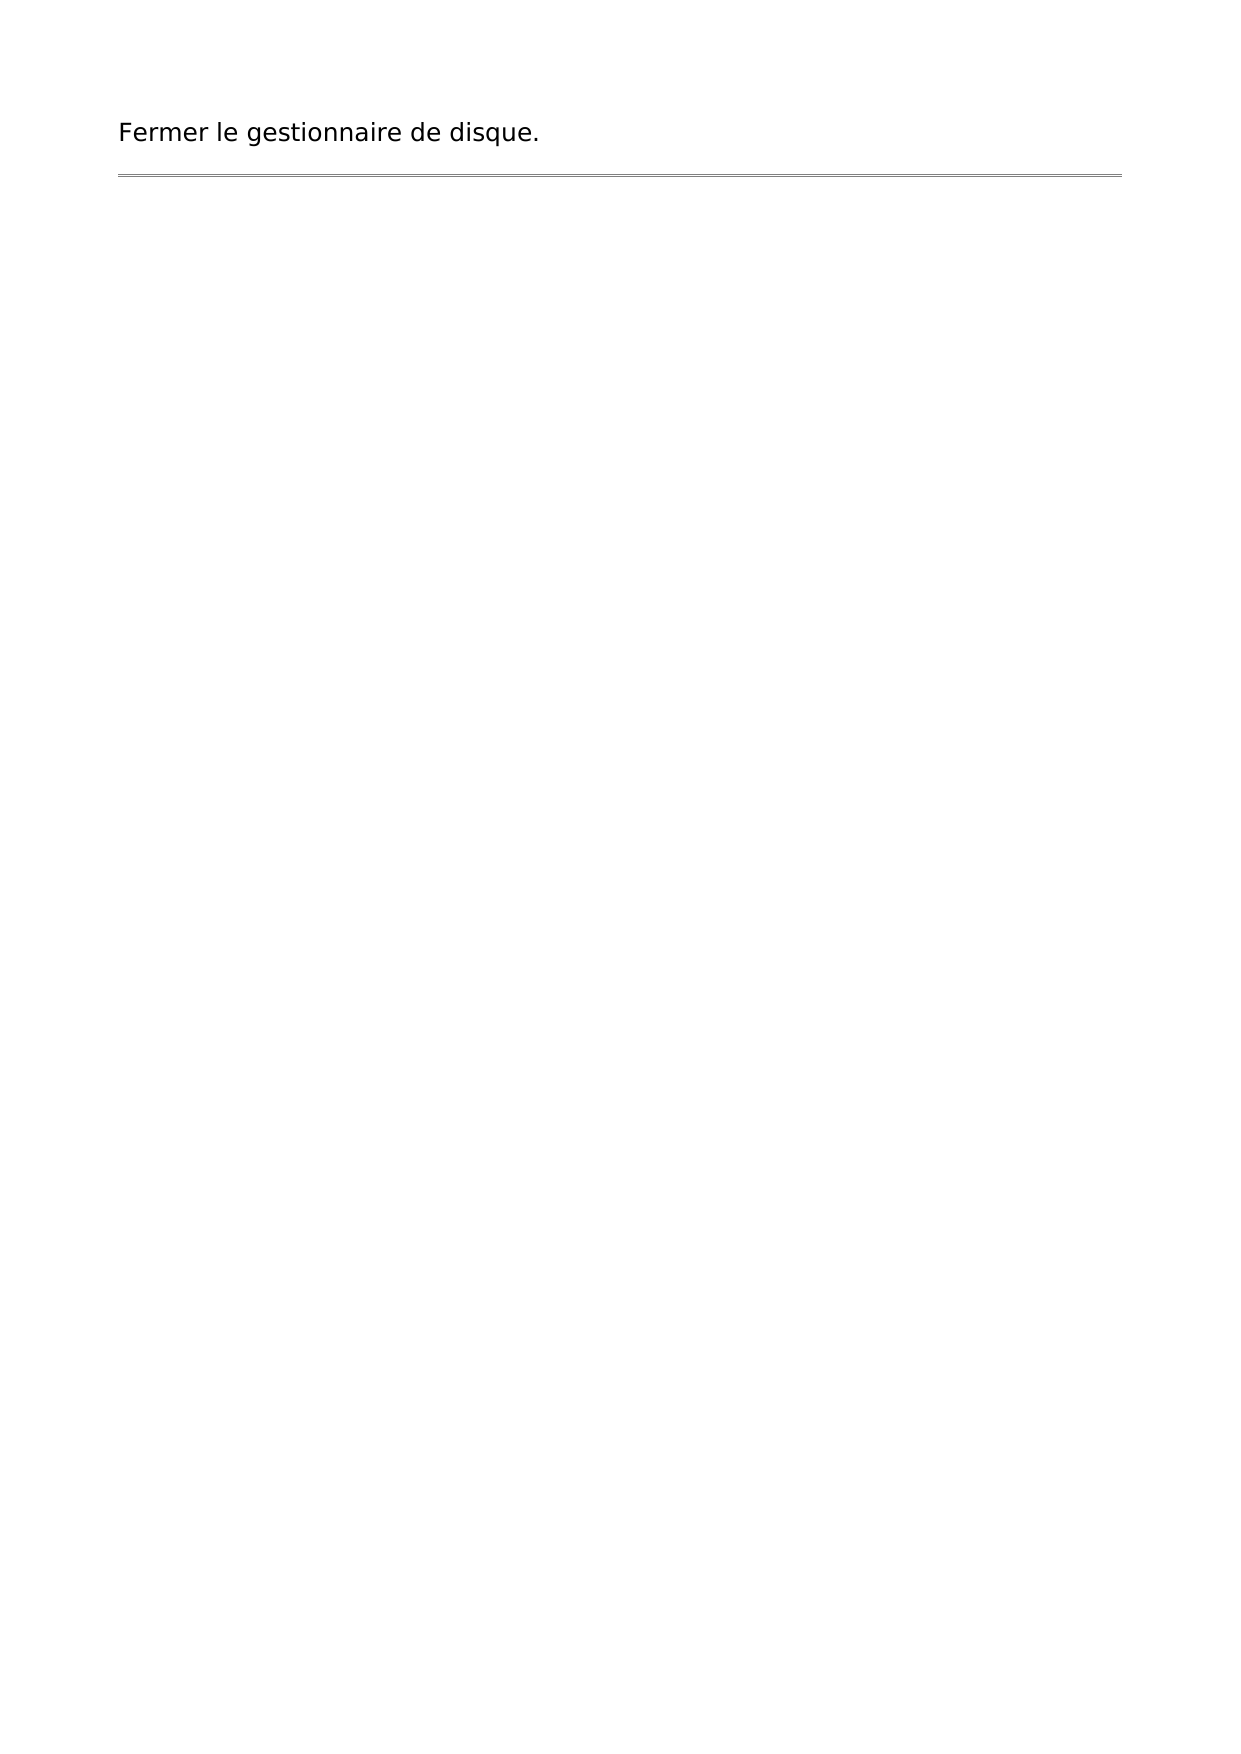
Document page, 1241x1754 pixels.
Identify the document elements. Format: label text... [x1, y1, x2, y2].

text Fermer le gestionnaire de disque. [118, 118, 1122, 147]
